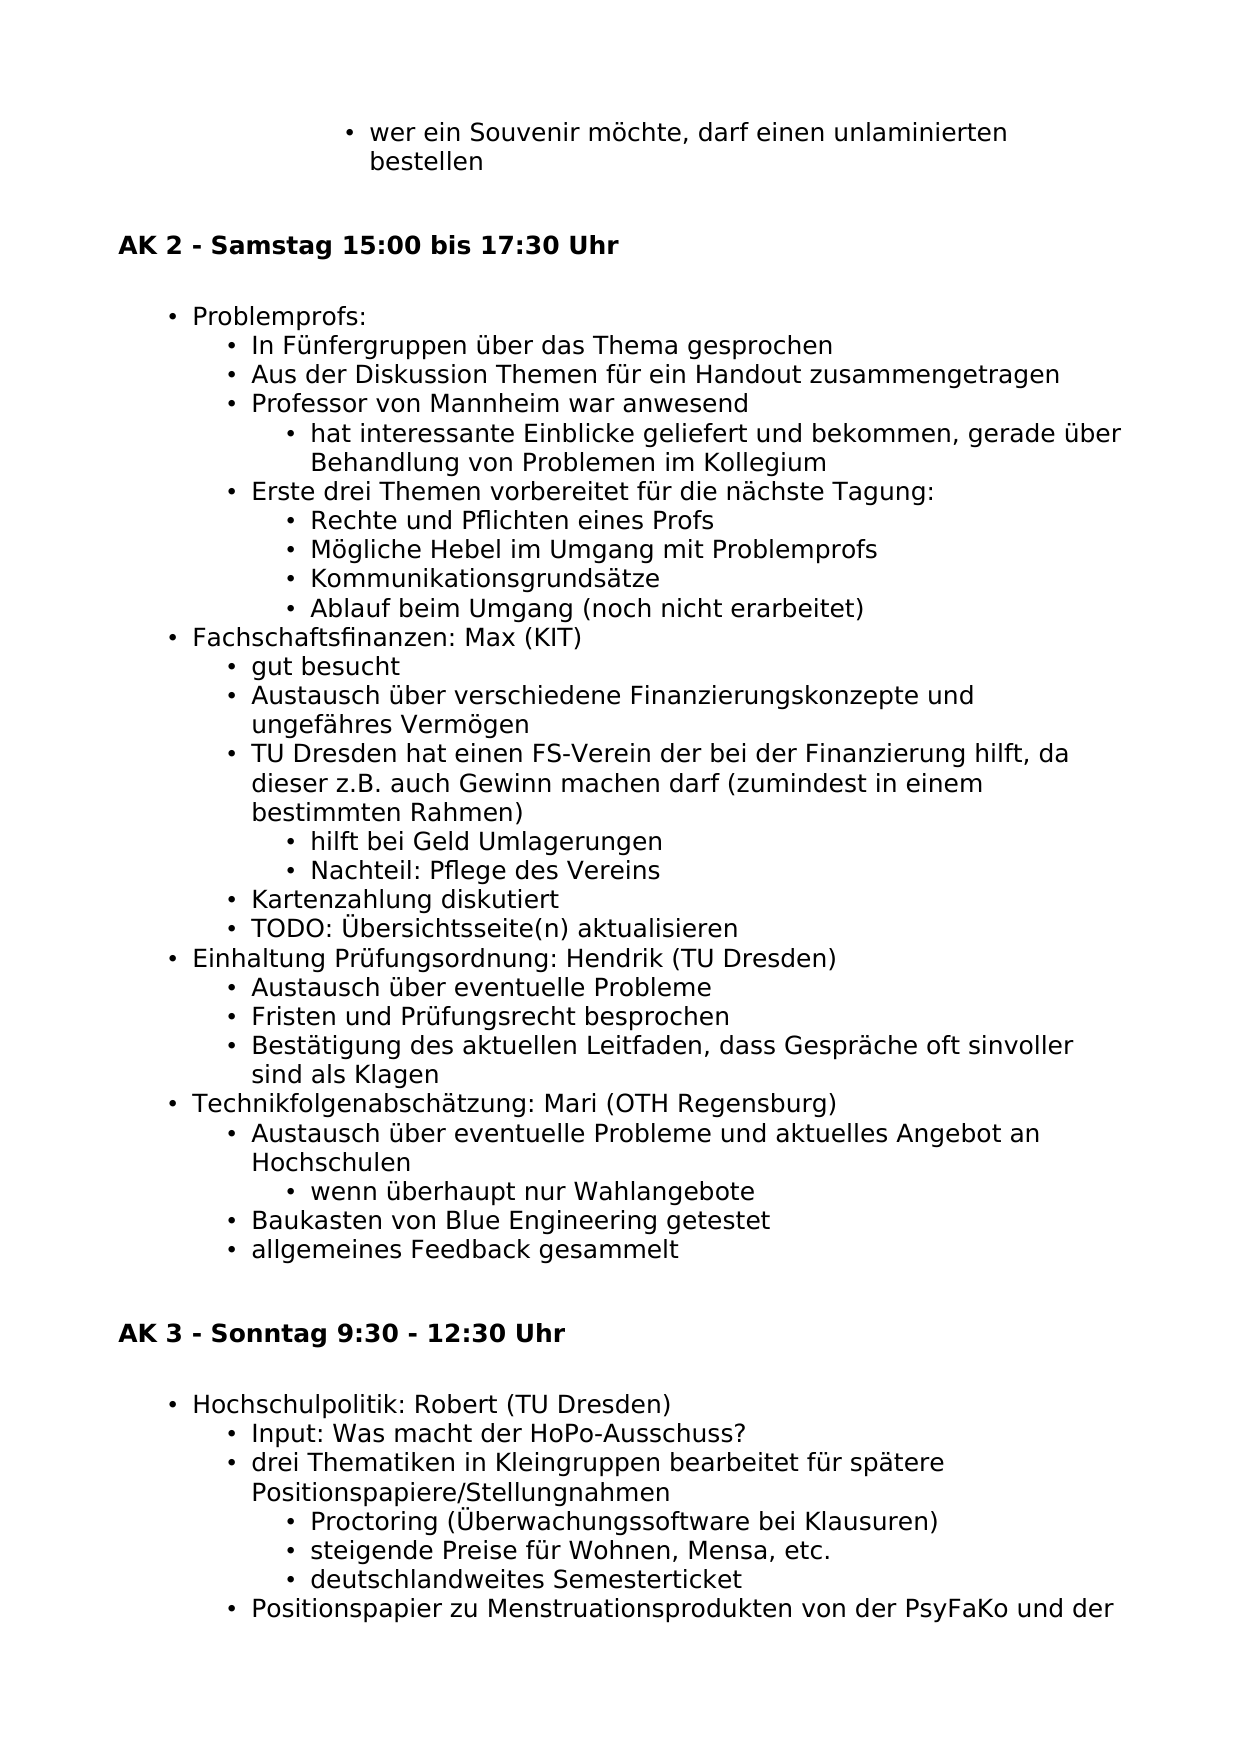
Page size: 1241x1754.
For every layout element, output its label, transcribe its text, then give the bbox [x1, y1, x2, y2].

list Ablauf beim Umgang (noch nicht erarbeitet) [295, 594, 1122, 623]
list drei Thematiken in Kleingruppen bearbeitet für spätere Positionspapiere/Stellungnahmen [236, 1448, 1122, 1507]
list Austausch über eventuelle Probleme [236, 973, 1122, 1002]
list Positionspapier zu Menstruationsprodukten von der PsyFaKo und der [236, 1594, 1122, 1623]
list Aus der Diskussion Themen für ein Handout zusammengetragen [236, 360, 1122, 389]
list Problemprofs: [177, 302, 1122, 331]
list Input: Was macht der HoPo-Ausschuss? [236, 1419, 1122, 1448]
list Einhaltung Prüfungsordnung: Hendrik (TU Dresden) [177, 944, 1122, 973]
list Proctoring (Überwachungssoftware bei Klausuren) [295, 1507, 1122, 1536]
subtitle AK 3 - Sonntag 9:30 - 12:30 Uhr [118, 1319, 1122, 1348]
list Mögliche Hebel im Umgang mit Problemprofs [295, 535, 1122, 564]
list deutschlandweites Semesterticket [295, 1565, 1122, 1594]
list Baukasten von Blue Engineering getestet [236, 1206, 1122, 1235]
list Austausch über eventuelle Probleme und aktuelles Angebot an Hochschulen [236, 1119, 1122, 1177]
list wenn überhaupt nur Wahlangebote [295, 1177, 1122, 1206]
list Rechte und Pflichten eines Profs [295, 506, 1122, 535]
list gut besucht [236, 652, 1122, 681]
list Hochschulpolitik: Robert (TU Dresden) [177, 1390, 1122, 1419]
list Austausch über verschiedene Finanzierungskonzepte und ungefähres Vermögen [236, 681, 1122, 739]
list Fristen und Prüfungsrecht besprochen [236, 1002, 1122, 1031]
list steigende Preise für Wohnen, Mensa, etc. [295, 1536, 1122, 1565]
list Fachschaftsfinanzen: Max (KIT) [177, 623, 1122, 652]
list In Fünfergruppen über das Thema gesprochen [236, 331, 1122, 360]
list Bestätigung des aktuellen Leitfaden, dass Gespräche oft sinvoller sind als Klagen [236, 1031, 1122, 1089]
list Professor von Mannheim war anwesend [236, 389, 1122, 419]
list Technikfolgenabschätzung: Mari (OTH Regensburg) [177, 1089, 1122, 1119]
list hat interessante Einblicke geliefert und bekommen, gerade über Behandlung von Problemen im Kollegium [295, 419, 1122, 477]
list Kartenzahlung diskutiert [236, 885, 1122, 914]
list hilft bei Geld Umlagerungen [295, 827, 1122, 856]
list Erste drei Themen vorbereitet für die nächste Tagung: [236, 477, 1122, 506]
list Kommunikationsgrundsätze [295, 564, 1122, 594]
list TU Dresden hat einen FS-Verein der bei der Finanzierung hilft, da dieser z.B. auch Gewinn machen darf (zumindest in einem bestimmten Rahmen) [236, 739, 1122, 827]
list Nachteil: Pflege des Vereins [295, 856, 1122, 885]
list allgemeines Feedback gesammelt [236, 1235, 1122, 1264]
list wer ein Souvenir möchte, darf einen unlaminierten bestellen [354, 118, 1122, 176]
list TODO: Übersichtsseite(n) aktualisieren [236, 914, 1122, 944]
subtitle AK 2 - Samstag 15:00 bis 17:30 Uhr [118, 231, 1122, 260]
